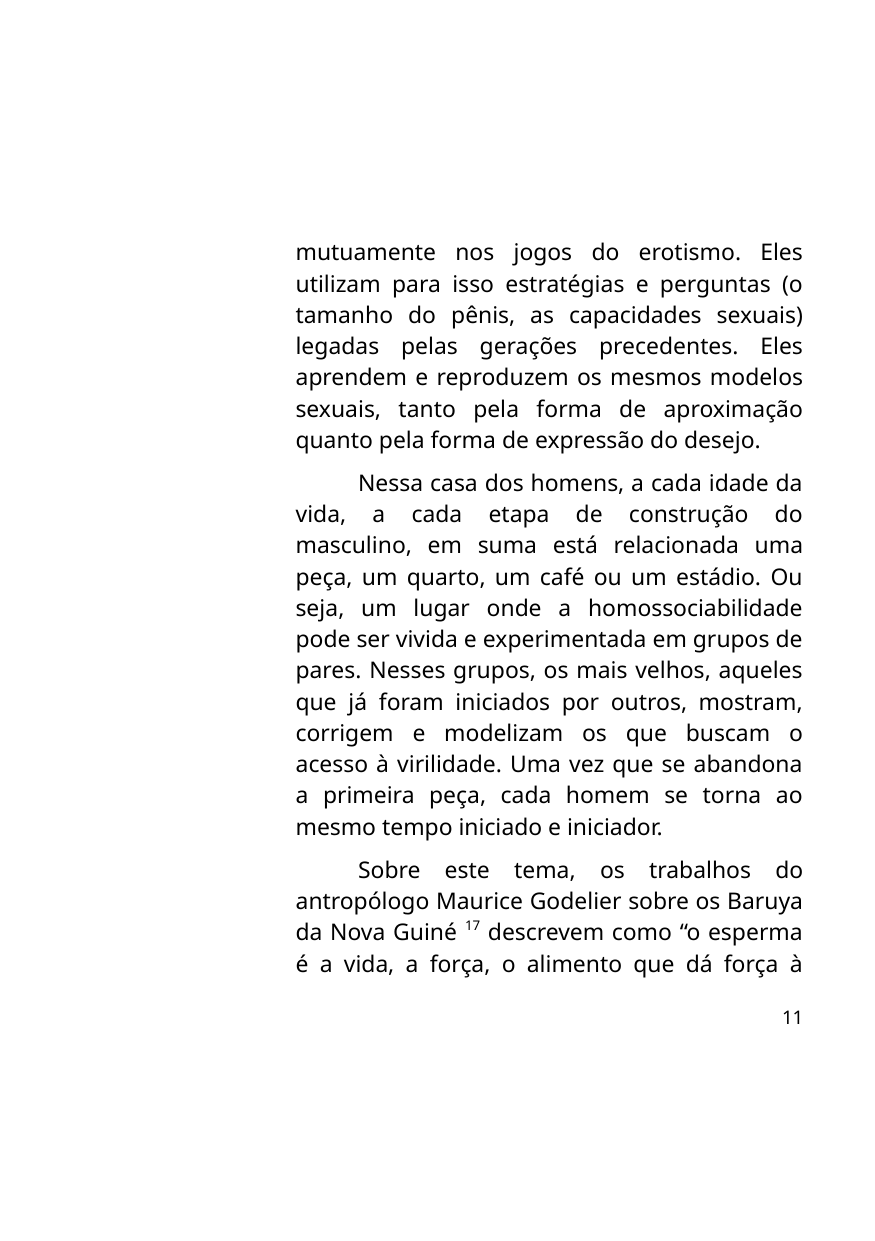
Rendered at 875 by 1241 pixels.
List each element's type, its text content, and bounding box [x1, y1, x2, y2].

text mutuamente nos jogos do erotismo. Eles utilizam para isso estratégias e perguntas (o tamanho do pênis, as capacidades sexuais) legadas pelas gerações precedentes. Eles aprendem e reproduzem os mesmos modelos sexuais, tanto pela forma de aproximação quanto pela forma de expressão do desejo. [295, 236, 803, 455]
text Nessa casa dos homens, a cada idade da vida, a cada etapa de construção do masculino, em suma está relacionada uma peça, um quarto, um café ou um estádio. Ou seja, um lugar onde a homossociabilidade pode ser vivida e experimentada em grupos de pares. Nesses grupos, os mais velhos, aqueles que já foram iniciados por outros, mostram, corrigem e modelizam os que buscam o acesso à virilidade. Uma vez que se abandona a primeira peça, cada homem se torna ao mesmo tempo iniciado e iniciador. [295, 467, 803, 842]
text Sobre este tema, os trabalhos do antropólogo Maurice Godelier sobre os Baruya da Nova Guiné 17 descrevem como “o esperma é a vida, a força, o alimento que dá força à [295, 854, 803, 979]
